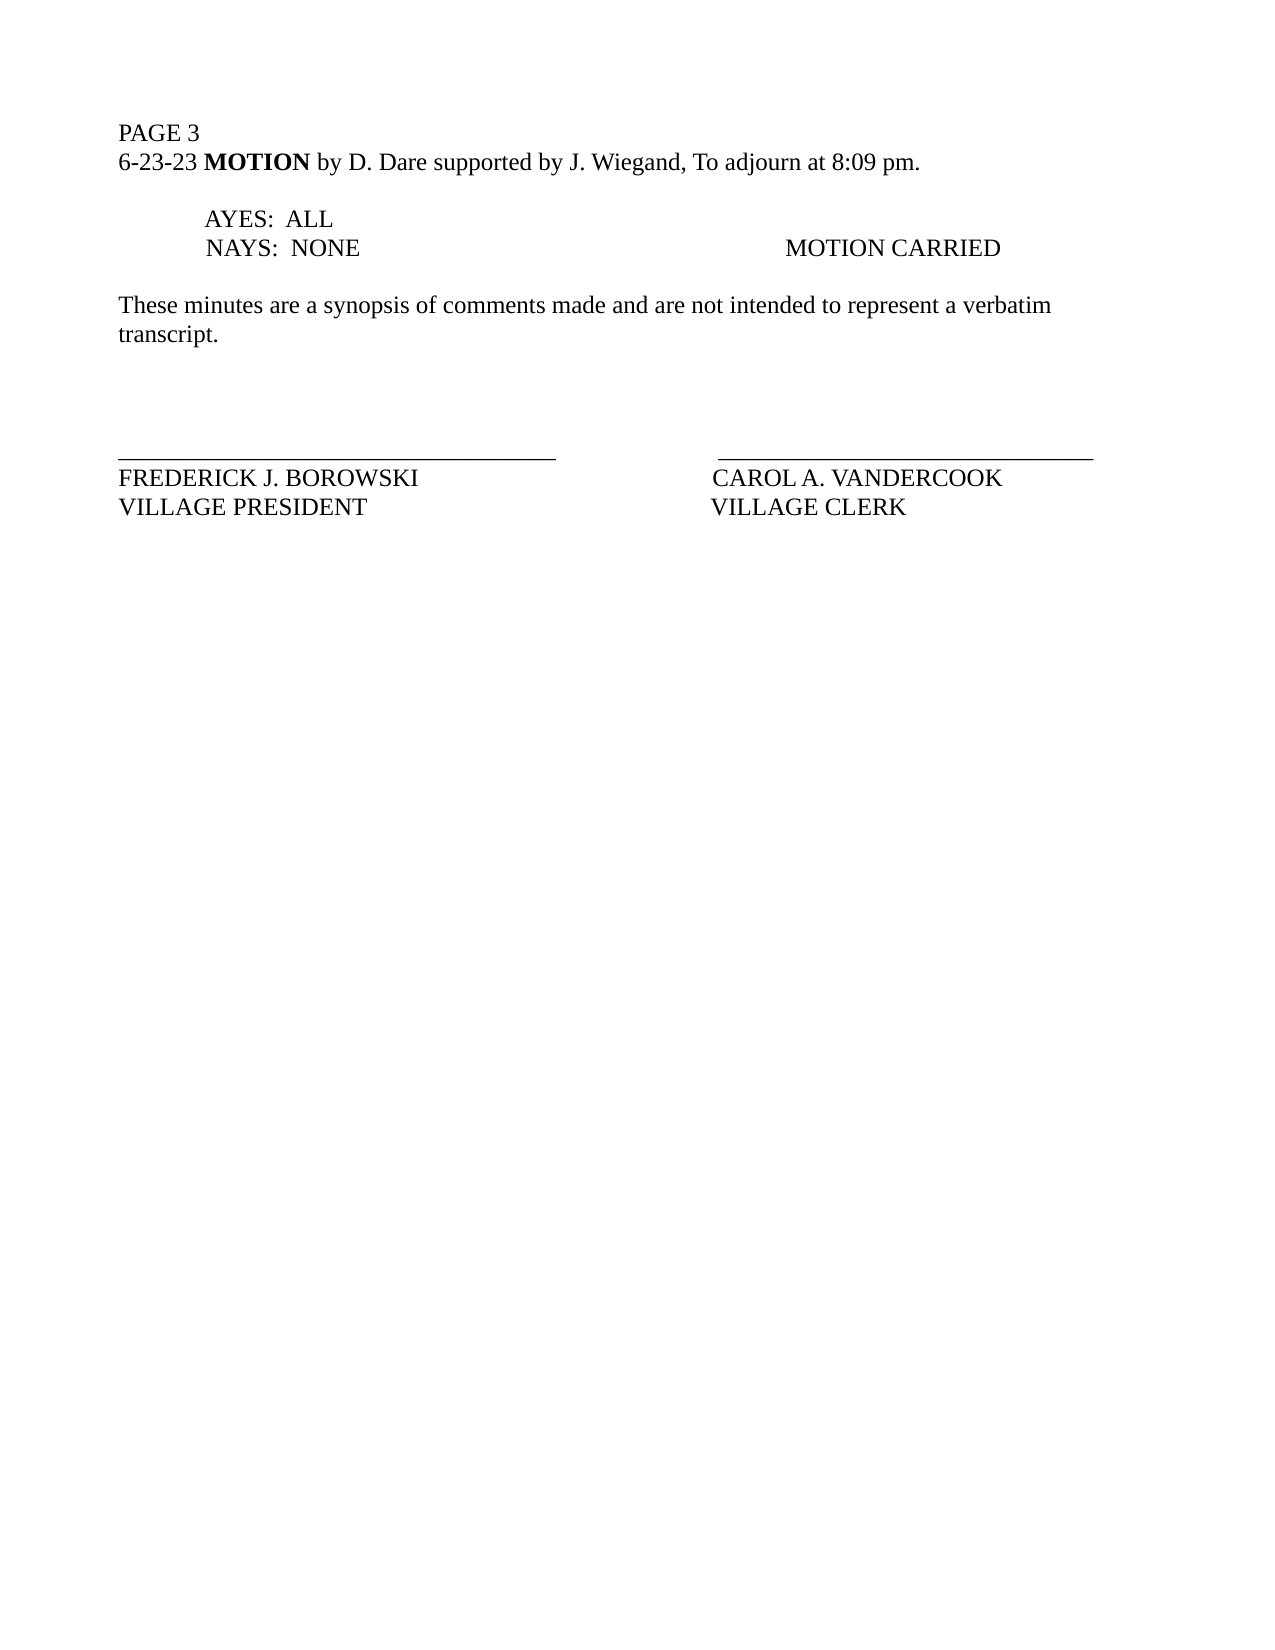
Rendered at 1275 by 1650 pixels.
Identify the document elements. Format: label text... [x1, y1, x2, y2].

text 6-23-23 MOTION by D. Dare supported by J. Wiegand, To adjourn at 8:09 pm. [118, 147, 1157, 176]
text PAGE 3 [118, 118, 1157, 147]
text FREDERICK J. BOROWSKI CAROL A. VANDERCOOK [118, 463, 1157, 492]
text NAYS: NONE MOTION CARRIED [118, 233, 1157, 262]
text These minutes are a synopsis of comments made and are not intended to represent a verbatim transcript. [118, 291, 1157, 348]
text AYES: ALL [118, 204, 1157, 233]
text ___________________________________ ______________________________ [118, 434, 1157, 463]
text VILLAGE PRESIDENT VILLAGE CLERK [118, 492, 1157, 521]
